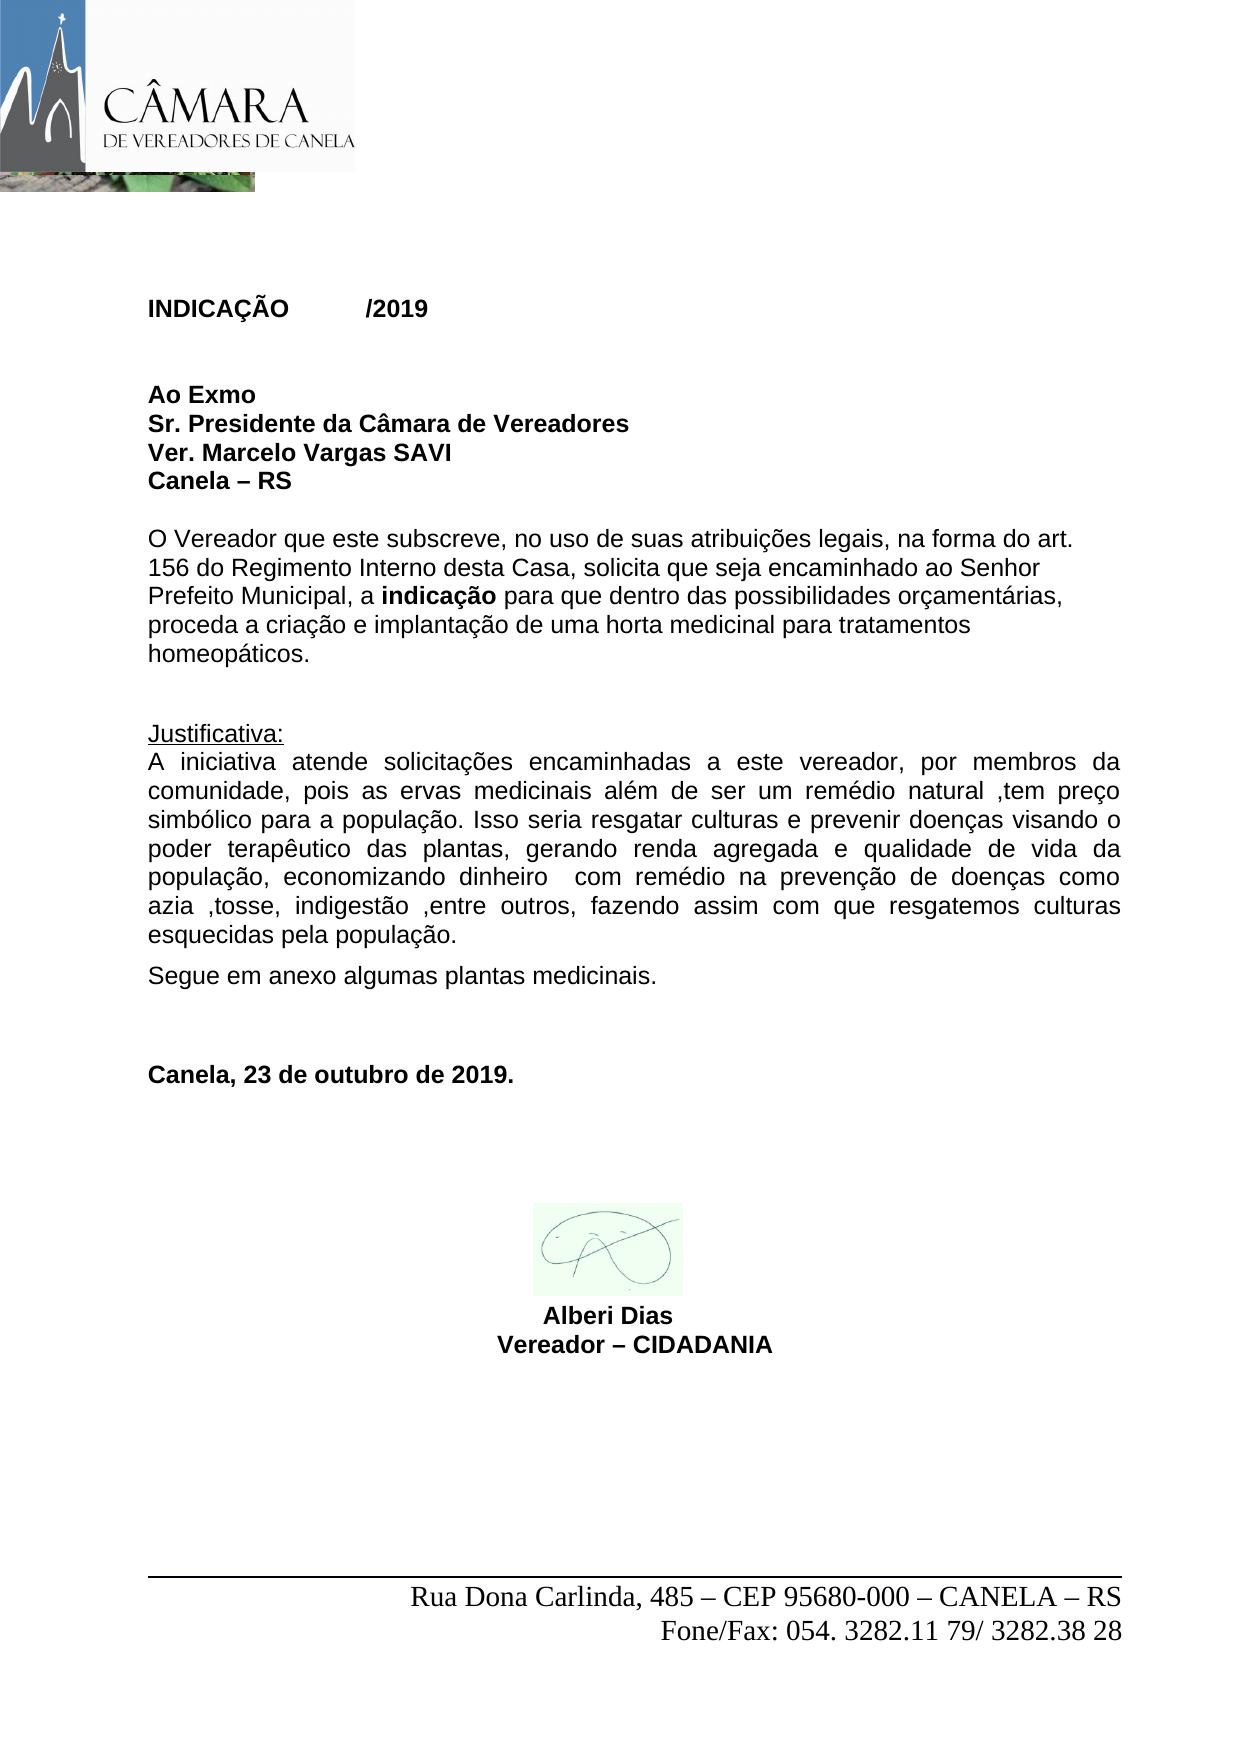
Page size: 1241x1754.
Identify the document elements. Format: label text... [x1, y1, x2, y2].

text Ver. Marcelo Vargas SAVI [148, 438, 1122, 466]
text Canela – RS [148, 466, 1122, 495]
text A iniciativa atende solicitações encaminhadas a este vereador, por membros da comunidade, pois as ervas medicinais além de ser um remédio natural ,tem preço simbólico para a população. Isso seria resgatar culturas e prevenir doenças visando o poder terapêutico das plantas, gerando renda agregada e qualidade de vida da população, economizando dinheiro com remédio na prevenção de doenças como azia ,tosse, indigestão ,entre outros, fazendo assim com que resgatemos culturas esquecidas pela população. [148, 747, 1122, 949]
text Sr. Presidente da Câmara de Vereadores [148, 409, 1122, 438]
text INDICAÇÃO /2019 [148, 294, 1122, 323]
picture [0, 0, 355, 192]
text Vereador – CIDADANIA [148, 1330, 1122, 1359]
text Ao Exmo [148, 380, 1122, 409]
text Canela, 23 de outubro de 2019. [148, 1060, 1122, 1089]
text Alberi Dias [148, 1301, 1122, 1330]
text O Vereador que este subscreve, no uso de suas atribuições legais, na forma do art. 156 do Regimento Interno desta Casa, solicita que seja encaminhado ao Senhor Prefeito Municipal, a indicação para que dentro das possibilidades orçamentárias, proceda a criação e implantação de uma horta medicinal para tratamentos homeopáticos. [148, 524, 1122, 668]
text Segue em anexo algumas plantas medicinais. [148, 961, 1122, 990]
picture [533, 1203, 683, 1296]
text Justificativa: [148, 719, 1122, 747]
